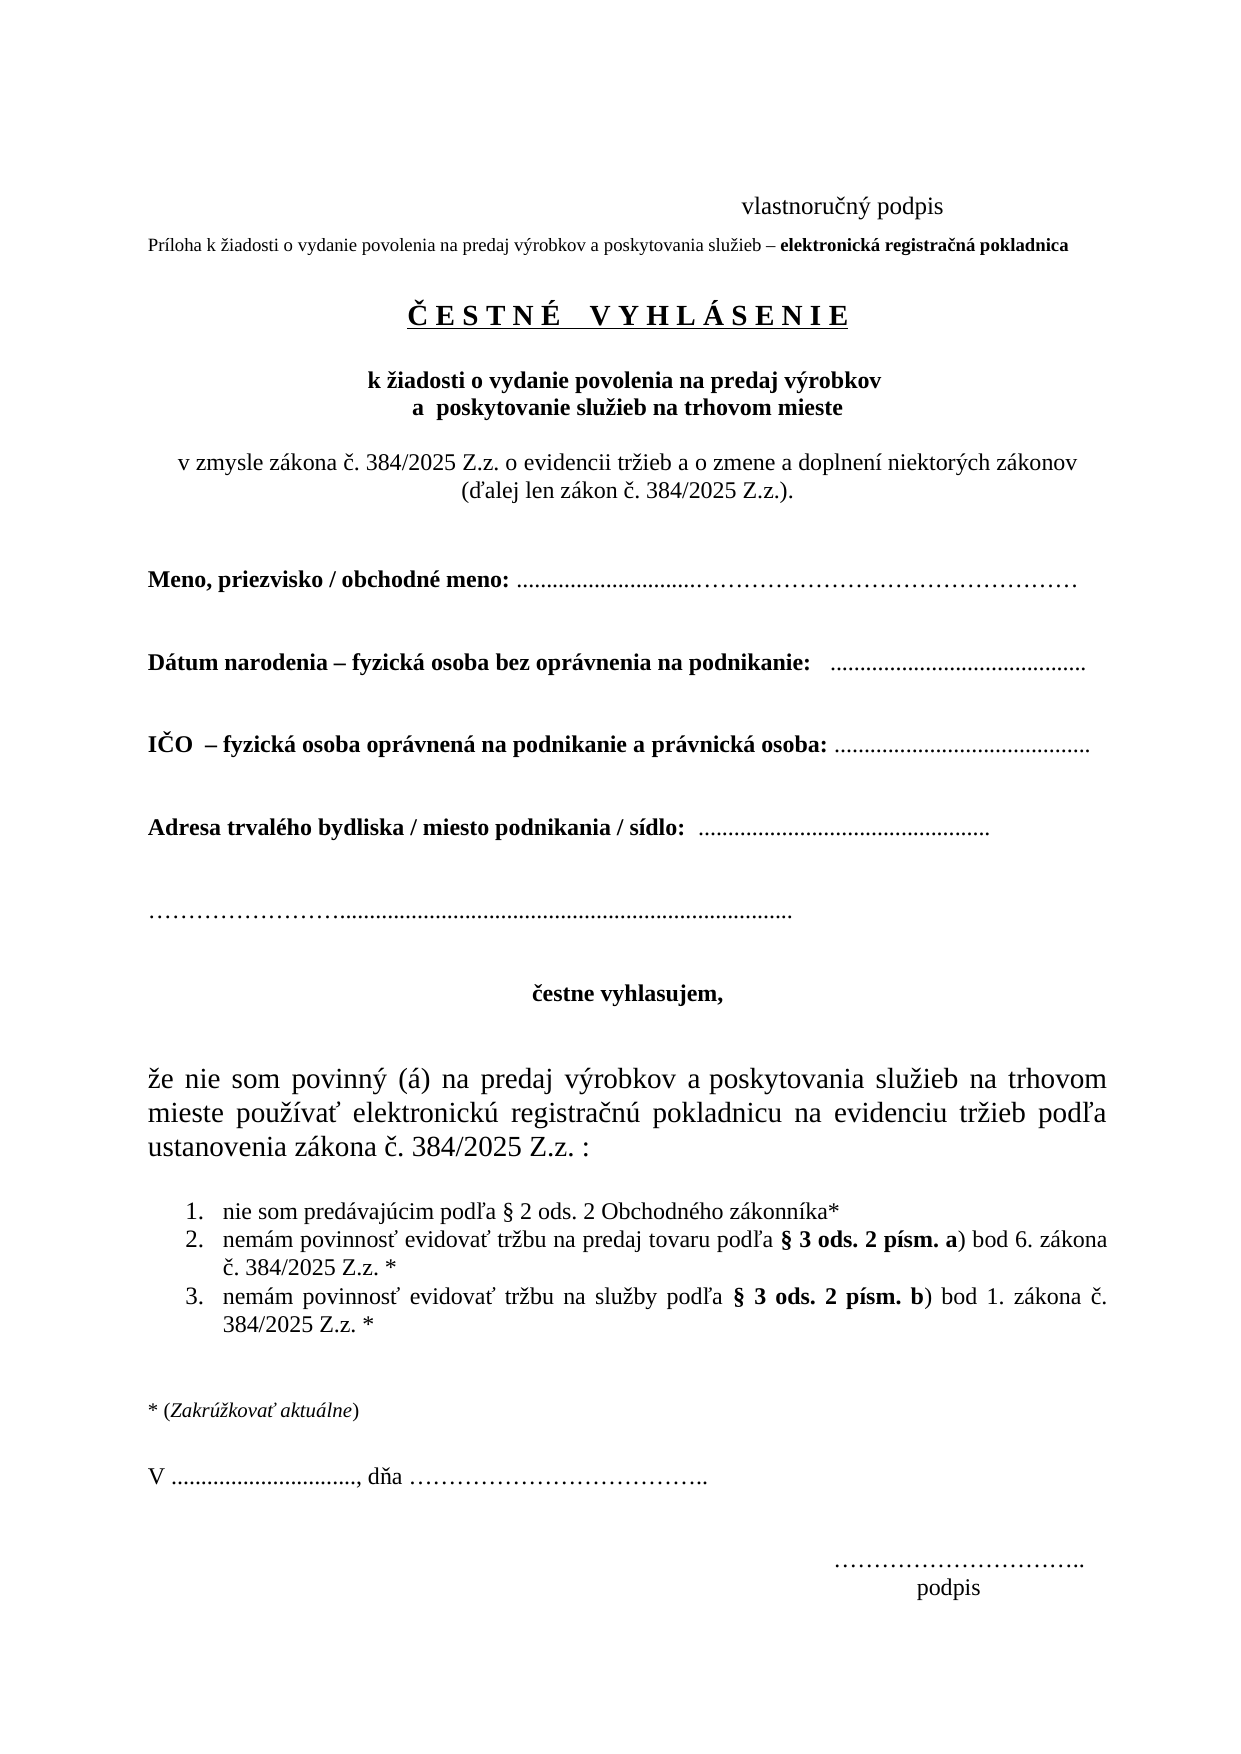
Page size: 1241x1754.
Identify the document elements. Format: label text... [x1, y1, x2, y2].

text a poskytovanie služieb na trhovom mieste [148, 393, 1107, 421]
text IČO – fyzická osoba oprávnená na podnikanie a právnická osoba: ........................................... [148, 730, 1107, 758]
text Dátum narodenia – fyzická osoba bez oprávnenia na podnikanie: ........................................... [148, 648, 1107, 675]
text ………………………….. [664, 1545, 1107, 1572]
text podpis [664, 1572, 1107, 1600]
text v zmysle zákona č. 384/2025 Z.z. o evidencii tržieb a o zmene a doplnení niektorých zákonov (ďalej len zákon č. 384/2025 Z.z.). [148, 448, 1107, 504]
text Meno, priezvisko / obchodné meno: ..............................………………………………………… [148, 565, 1107, 592]
text vlastnoručný podpis [443, 191, 1107, 219]
list nemám povinnosť evidovať tržbu na služby podľa § 3 ods. 2 písm. b) bod 1. zákona č. 384/2025 Z.z. * [185, 1281, 1107, 1337]
list nie som predávajúcim podľa § 2 ods. 2 Obchodného zákonníka* [185, 1196, 1107, 1224]
text * (Zakrúžkovať aktuálne) [148, 1398, 1107, 1422]
text V ..............................., dňa ……………………………….. [148, 1462, 1107, 1490]
text Adresa trvalého bydliska / miesto podnikania / sídlo: .................................................……………………............................................................................ [148, 813, 1107, 924]
text Príloha k žiadosti o vydanie povolenia na predaj výrobkov a poskytovania služieb – elektronická registračná pokladnica [148, 234, 1107, 255]
list nemám povinnosť evidovať tržbu na predaj tovaru podľa § 3 ods. 2 písm. a) bod 6. zákona č. 384/2025 Z.z. * [185, 1224, 1107, 1281]
text k žiadosti o vydanie povolenia na predaj výrobkov [148, 366, 1107, 393]
text čestne vyhlasujem, [148, 979, 1107, 1006]
text že nie som povinný (á) na predaj výrobkov a poskytovania služieb na trhovom mieste používať elektronickú registračnú pokladnicu na evidenciu tržieb podľa ustanovenia zákona č. 384/2025 Z.z. : [148, 1062, 1107, 1162]
text Č E S T N É V Y H L Á S E N I E [148, 298, 1107, 332]
